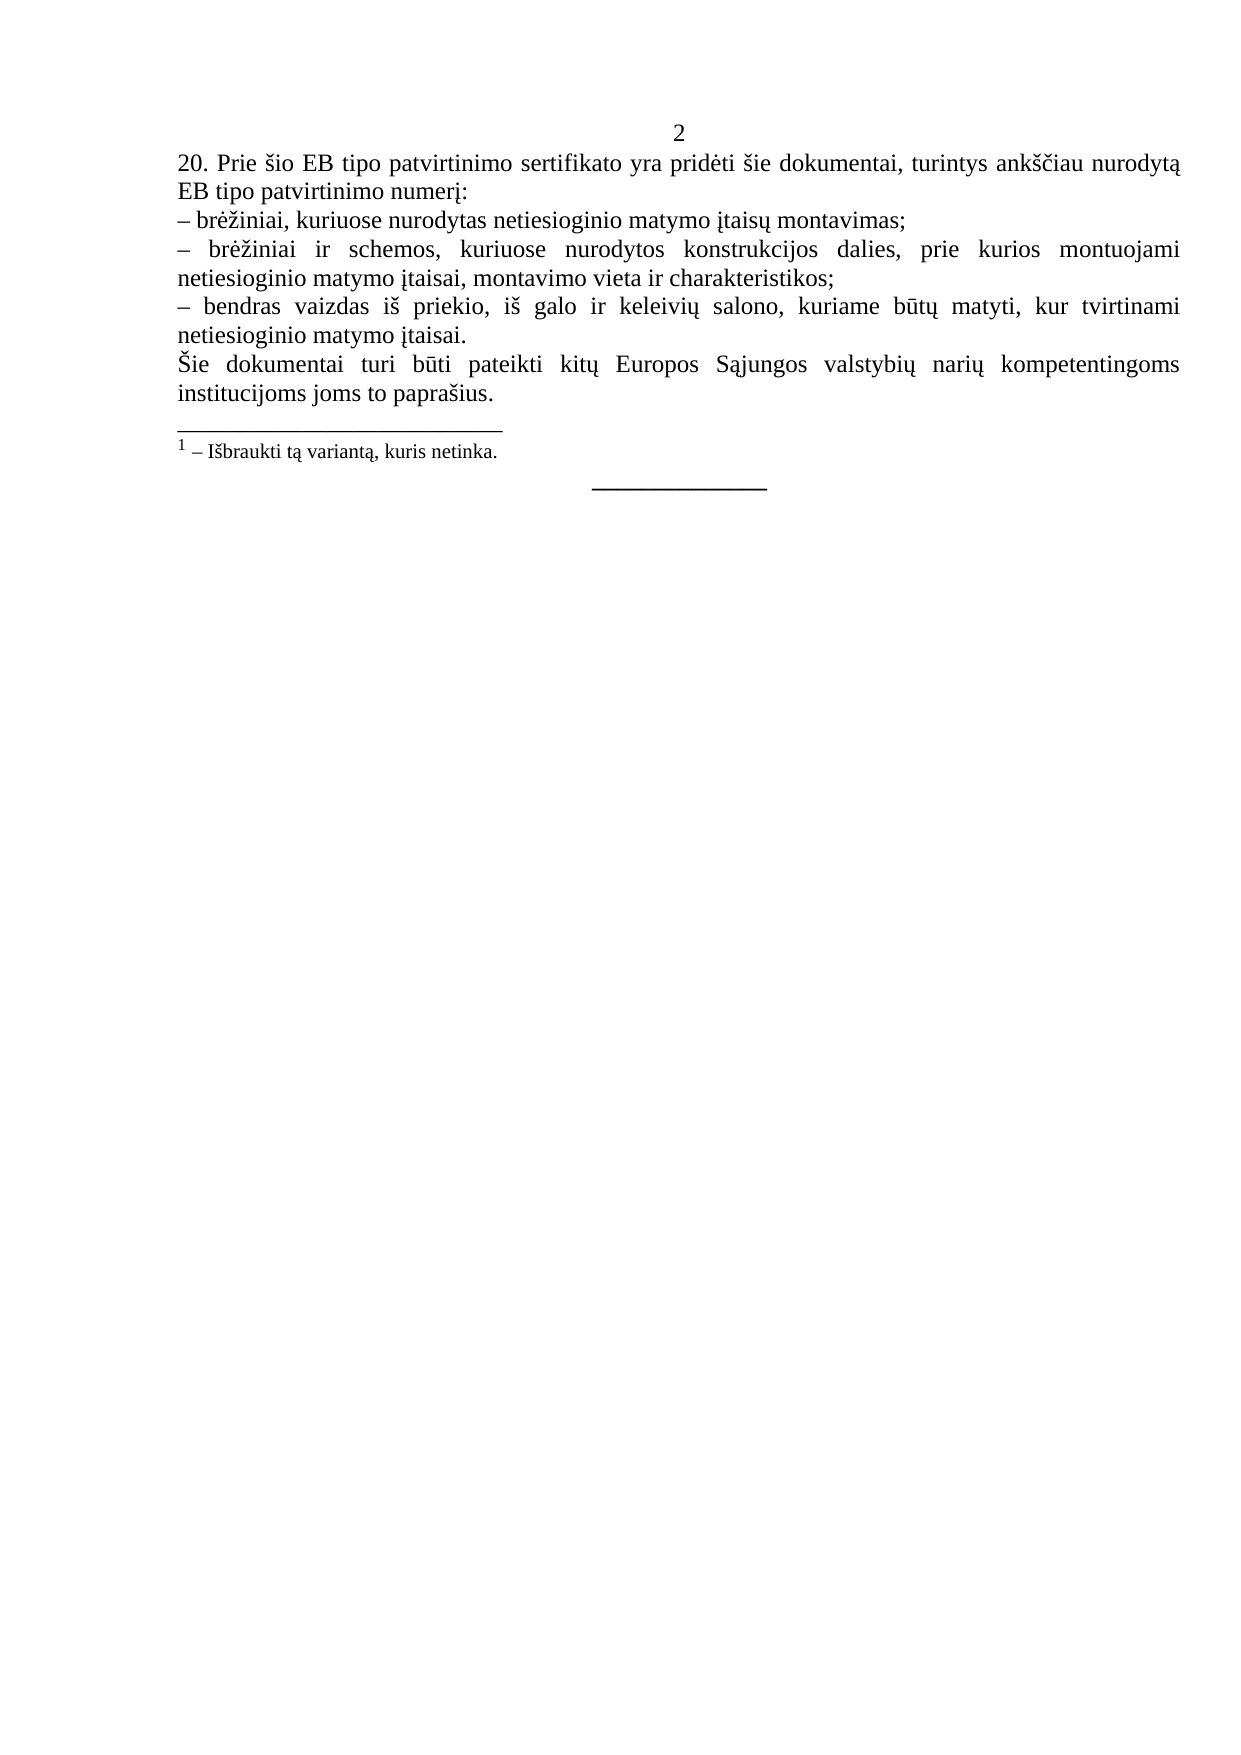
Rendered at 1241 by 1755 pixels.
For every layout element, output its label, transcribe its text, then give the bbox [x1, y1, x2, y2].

text ______________ [177, 464, 1181, 493]
text Šie dokumentai turi būti pateikti kitų Europos Sąjungos valstybių narių kompetentingoms institucijoms joms to paprašius. [177, 349, 1181, 406]
text – brėžiniai, kuriuose nurodytas netiesioginio matymo įtaisų montavimas; [177, 205, 1181, 234]
text 1 – Išbraukti tą variantą, kuris netinka. [177, 435, 1181, 464]
text – bendras vaizdas iš priekio, iš galo ir keleivių salono, kuriame būtų matyti, kur tvirtinami netiesioginio matymo įtaisai. [177, 291, 1181, 349]
text 20. Prie šio EB tipo patvirtinimo sertifikato yra pridėti šie dokumentai, turintys ankščiau nurodytą EB tipo patvirtinimo numerį: [177, 148, 1181, 205]
text __________________________ [177, 406, 1181, 435]
text – brėžiniai ir schemos, kuriuose nurodytos konstrukcijos dalies, prie kurios montuojami netiesioginio matymo įtaisai, montavimo vieta ir charakteristikos; [177, 234, 1181, 291]
